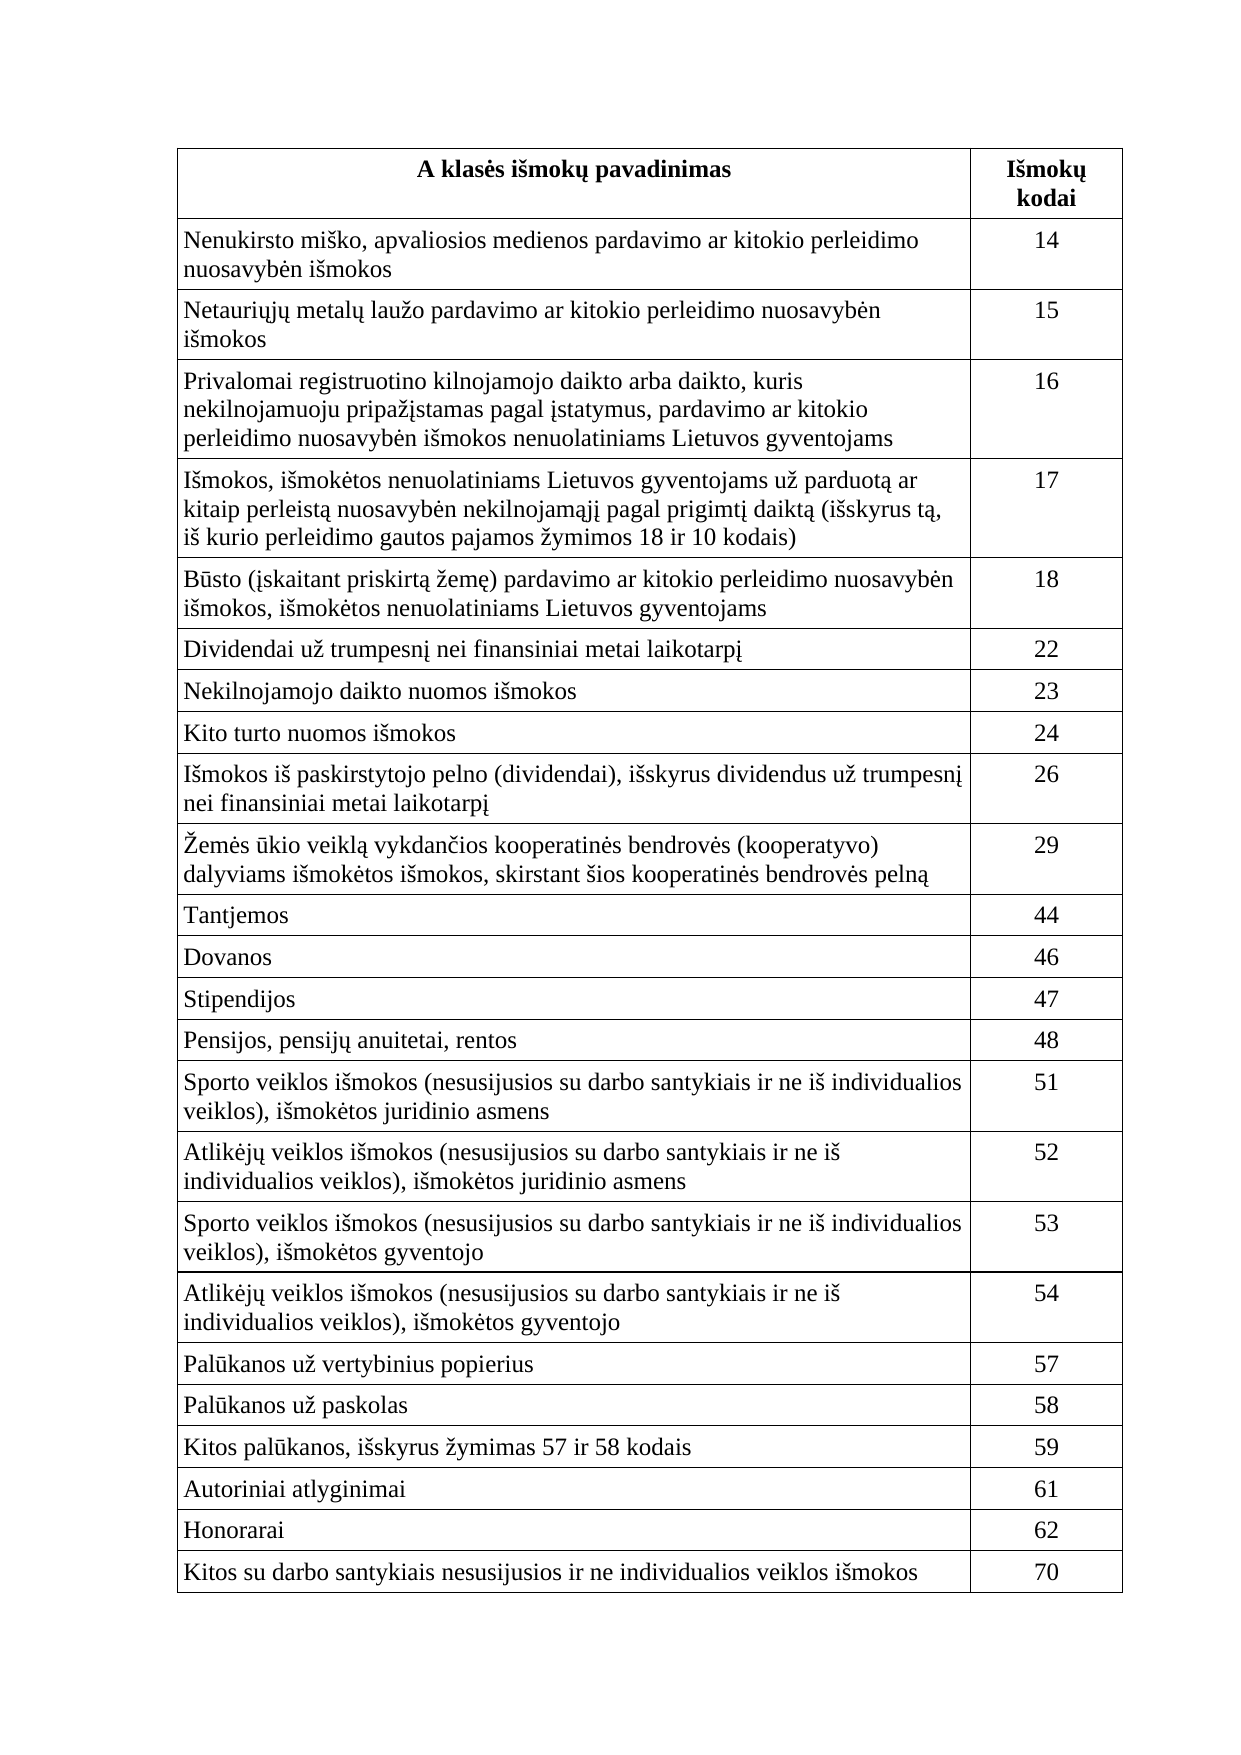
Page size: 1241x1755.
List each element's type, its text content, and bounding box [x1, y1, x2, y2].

table_cell Kito turto nuomos išmokos [178, 712, 970, 753]
table_header Išmokų kodai [971, 149, 1122, 218]
table_cell 57 [971, 1343, 1122, 1383]
table_cell 53 [971, 1202, 1122, 1271]
table_cell Atlikėjų veiklos išmokos (nesusijusios su darbo santykiais ir ne iš individualios veiklos), išmokėtos gyventojo [178, 1273, 970, 1342]
table_cell 29 [971, 824, 1122, 893]
table_cell Palūkanos už paskolas [178, 1385, 970, 1425]
table_cell 44 [971, 895, 1122, 935]
table_cell Dividendai už trumpesnį nei finansiniai metai laikotarpį [178, 629, 970, 669]
table_cell Honorarai [178, 1510, 970, 1550]
table_cell Nenukirsto miško, apvaliosios medienos pardavimo ar kitokio perleidimo nuosavybėn išmokos [178, 219, 970, 288]
table_cell Būsto (įskaitant priskirtą žemę) pardavimo ar kitokio perleidimo nuosavybėn išmokos, išmokėtos nenuolatiniams Lietuvos gyventojams [178, 558, 970, 628]
table_cell 23 [971, 670, 1122, 711]
table_cell Dovanos [178, 936, 970, 977]
table_cell Privalomai registruotino kilnojamojo daikto arba daikto, kuris nekilnojamuoju pripažįstamas pagal įstatymus, pardavimo ar kitokio perleidimo nuosavybėn išmokos nenuolatiniams Lietuvos gyventojams [178, 360, 970, 458]
table_cell 48 [971, 1020, 1122, 1060]
table_cell 54 [971, 1273, 1122, 1342]
table_cell 70 [971, 1551, 1122, 1592]
table_cell 46 [971, 936, 1122, 977]
table_cell Išmokos, išmokėtos nenuolatiniams Lietuvos gyventojams už parduotą ar kitaip perleistą nuosavybėn nekilnojamąjį pagal prigimtį daiktą (išskyrus tą, iš kurio perleidimo gautos pajamos žymimos 18 ir 10 kodais) [178, 459, 970, 557]
table_cell 22 [971, 629, 1122, 669]
table_cell Stipendijos [178, 978, 970, 1018]
table_cell 26 [971, 754, 1122, 823]
table_cell 59 [971, 1426, 1122, 1467]
table_cell Atlikėjų veiklos išmokos (nesusijusios su darbo santykiais ir ne iš individualios veiklos), išmokėtos juridinio asmens [178, 1132, 970, 1201]
table_cell Žemės ūkio veiklą vykdančios kooperatinės bendrovės (kooperatyvo) dalyviams išmokėtos išmokos, skirstant šios kooperatinės bendrovės pelną [178, 824, 970, 893]
table_cell 24 [971, 712, 1122, 753]
table_cell 58 [971, 1385, 1122, 1425]
table_cell 16 [971, 360, 1122, 458]
table_cell 61 [971, 1468, 1122, 1508]
table_cell Kitos palūkanos, išskyrus žymimas 57 ir 58 kodais [178, 1426, 970, 1467]
table_cell 62 [971, 1510, 1122, 1550]
table_cell 14 [971, 219, 1122, 288]
table_header A klasės išmokų pavadinimas [178, 149, 970, 218]
table_cell Nekilnojamojo daikto nuomos išmokos [178, 670, 970, 711]
table_cell Netauriųjų metalų laužo pardavimo ar kitokio perleidimo nuosavybėn išmokos [178, 290, 970, 359]
table_cell Palūkanos už vertybinius popierius [178, 1343, 970, 1383]
table_cell Kitos su darbo santykiais nesusijusios ir ne individualios veiklos išmokos [178, 1551, 970, 1592]
table_cell 18 [971, 558, 1122, 628]
table_cell Sporto veiklos išmokos (nesusijusios su darbo santykiais ir ne iš individualios veiklos), išmokėtos juridinio asmens [178, 1061, 970, 1131]
table_cell 15 [971, 290, 1122, 359]
table_cell Pensijos, pensijų anuitetai, rentos [178, 1020, 970, 1060]
table_cell 47 [971, 978, 1122, 1018]
table_cell 17 [971, 459, 1122, 557]
table_cell Sporto veiklos išmokos (nesusijusios su darbo santykiais ir ne iš individualios veiklos), išmokėtos gyventojo [178, 1202, 970, 1271]
table_cell Išmokos iš paskirstytojo pelno (dividendai), išskyrus dividendus už trumpesnį nei finansiniai metai laikotarpį [178, 754, 970, 823]
table_cell 52 [971, 1132, 1122, 1201]
table_cell Autoriniai atlyginimai [178, 1468, 970, 1508]
table_cell 51 [971, 1061, 1122, 1131]
table_cell Tantjemos [178, 895, 970, 935]
